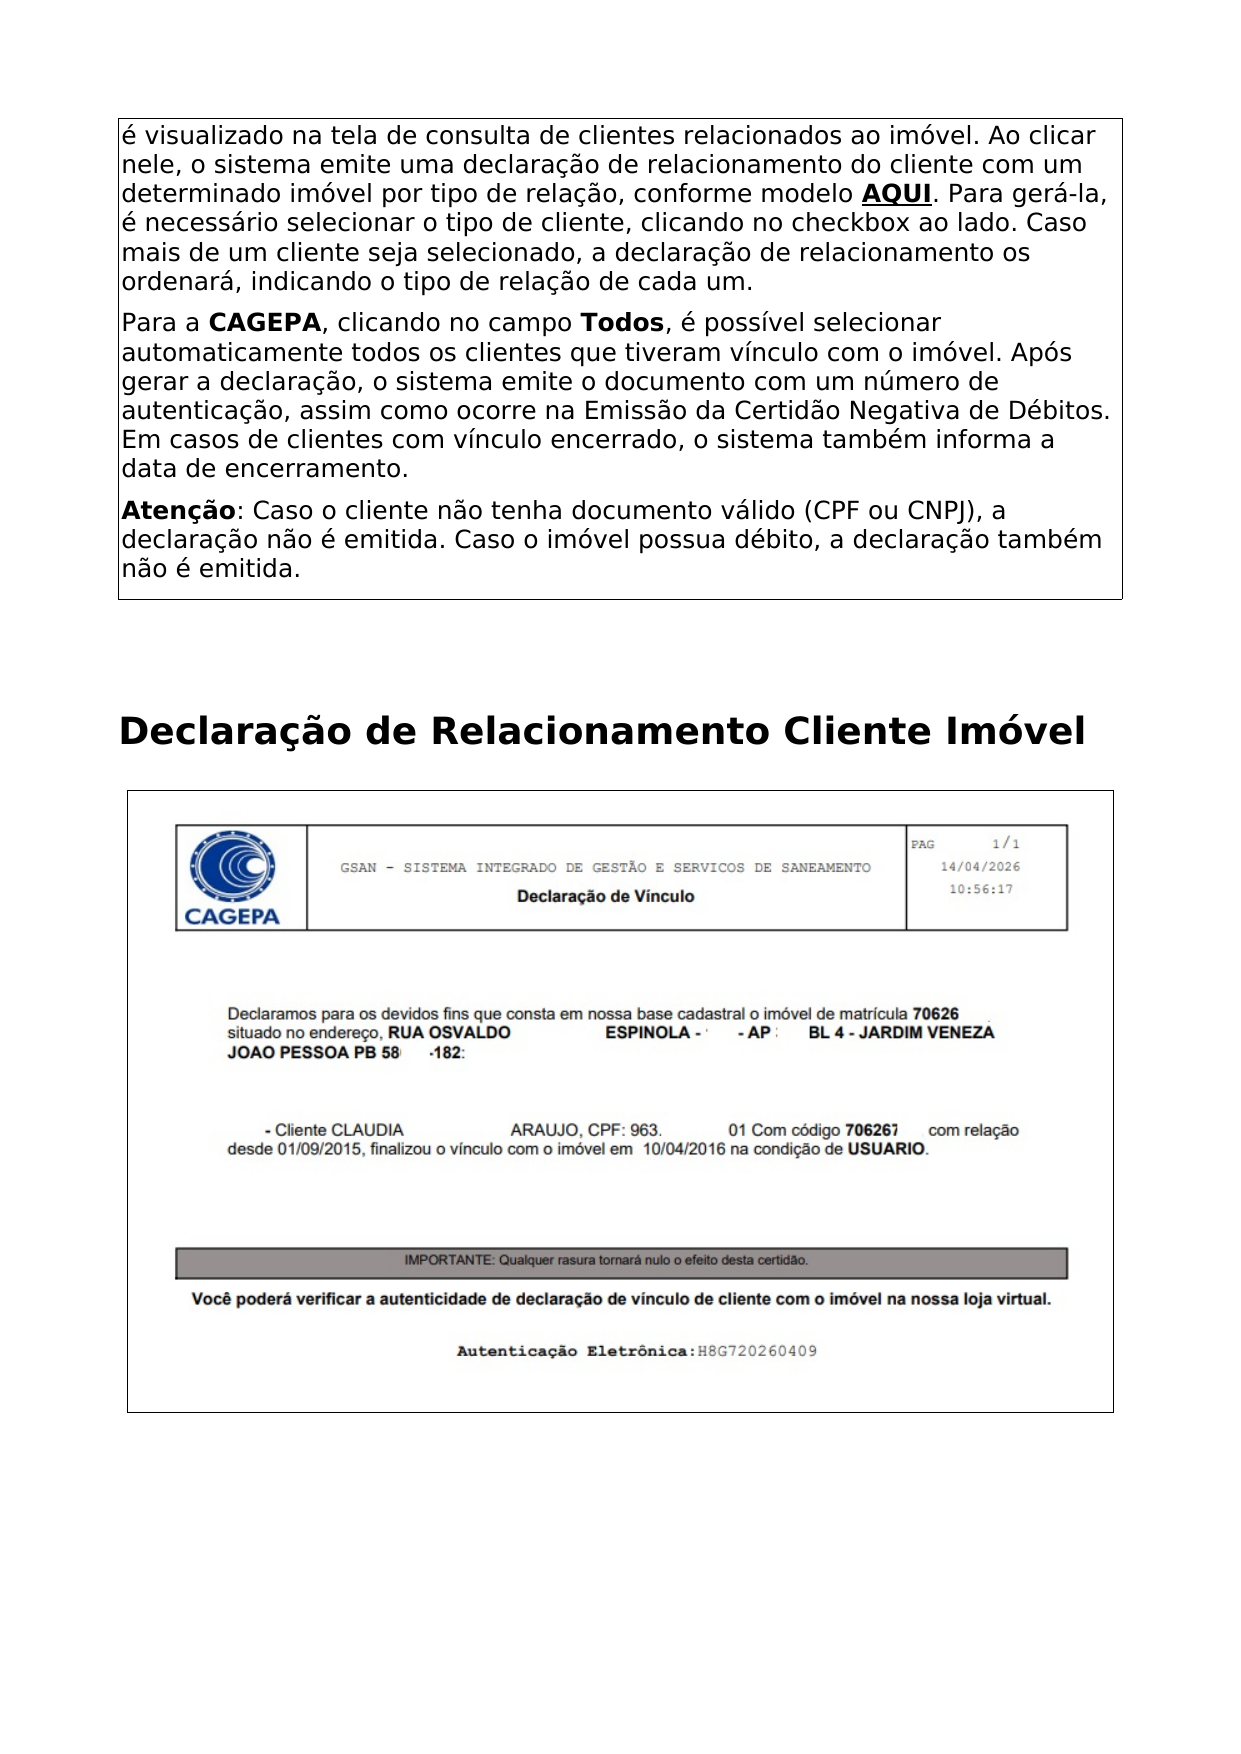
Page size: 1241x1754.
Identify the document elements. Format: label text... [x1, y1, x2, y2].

table_header é visualizado na tela de consulta de clientes relacionados ao imóvel. Ao clicar nele, o sistema emite uma declaração de relacionamento do cliente com um determinado imóvel por tipo de relação, conforme modelo AQUI. Para gerá-la, é necessário selecionar o tipo de cliente, clicando no checkbox ao lado. Caso mais de um cliente seja selecionado, a declaração de relacionamento os ordenará, indicando o tipo de relação de cada um. Para a CAGEPA, clicando no campo Todos, é possível selecionar automaticamente todos os clientes que tiveram vínculo com o imóvel. Após gerar a declaração, o sistema emite o documento com um número de autenticação, assim como ocorre na Emissão da Certidão Negativa de Débitos. Em casos de clientes com vínculo encerrado, o sistema também informa a data de encerramento. Atenção: Caso o cliente não tenha documento válido (CPF ou CNPJ), a declaração não é emitida. Caso o imóvel possua débito, a declaração também não é emitida. [119, 119, 1122, 599]
picture [129, 792, 1111, 1381]
table_header [128, 791, 1113, 1412]
subtitle Declaração de Relacionamento Cliente Imóvel [118, 710, 1122, 753]
